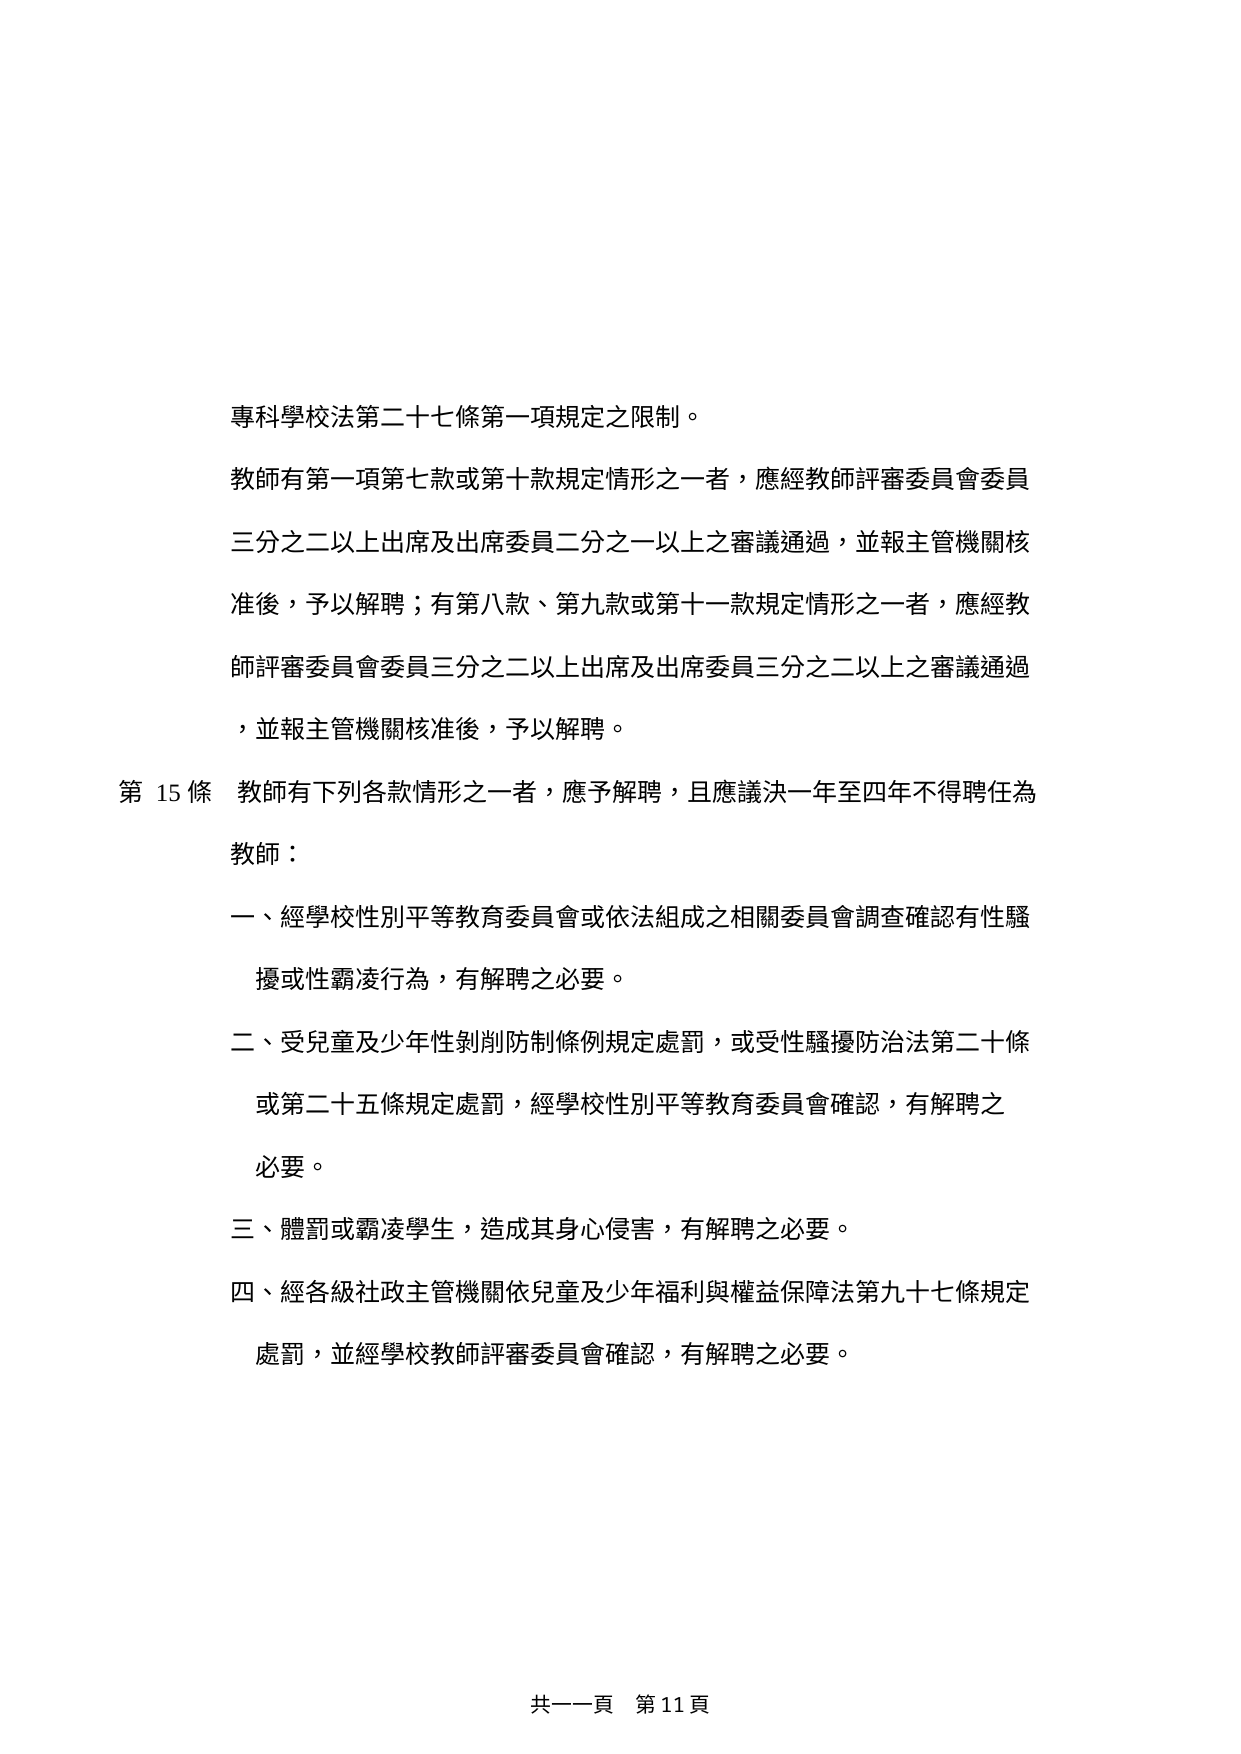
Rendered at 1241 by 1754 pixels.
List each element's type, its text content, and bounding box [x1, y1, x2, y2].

text 四、經各級社政主管機關依兒童及少年福利與權益保障法第九十七條規定 [118, 1249, 1122, 1311]
text 三、體罰或霸凌學生，造成其身心侵害，有解聘之必要。 [118, 1186, 1122, 1249]
text 一、經學校性別平等教育委員會或依法組成之相關委員會調查確認有性騷 [118, 874, 1122, 936]
text 或第二十五條規定處罰，經學校性別平等教育委員會確認，有解聘之 [118, 1061, 1122, 1124]
text 二、受兒童及少年性剝削防制條例規定處罰，或受性騷擾防治法第二十條 [118, 999, 1122, 1061]
text 教師有第一項第七款或第十款規定情形之一者，應經教師評審委員會委員 [118, 436, 1122, 499]
text 三分之二以上出席及出席委員二分之一以上之審議通過，並報主管機關核 [118, 499, 1122, 561]
text ，並報主管機關核准後，予以解聘。 [118, 686, 1122, 749]
text 教師： [118, 811, 1122, 874]
text 處罰，並經學校教師評審委員會確認，有解聘之必要。 [118, 1311, 1122, 1374]
text 師評審委員會委員三分之二以上出席及出席委員三分之二以上之審議通過 [118, 624, 1122, 686]
text 專科學校法第二十七條第一項規定之限制。 [118, 374, 1122, 436]
text 必要。 [118, 1124, 1122, 1186]
text 擾或性霸凌行為，有解聘之必要。 [118, 936, 1122, 999]
text 准後，予以解聘；有第八款、第九款或第十一款規定情形之一者，應經教 [118, 561, 1122, 624]
text 第 15 條 教師有下列各款情形之一者，應予解聘，且應議決一年至四年不得聘任為 [118, 749, 1122, 811]
